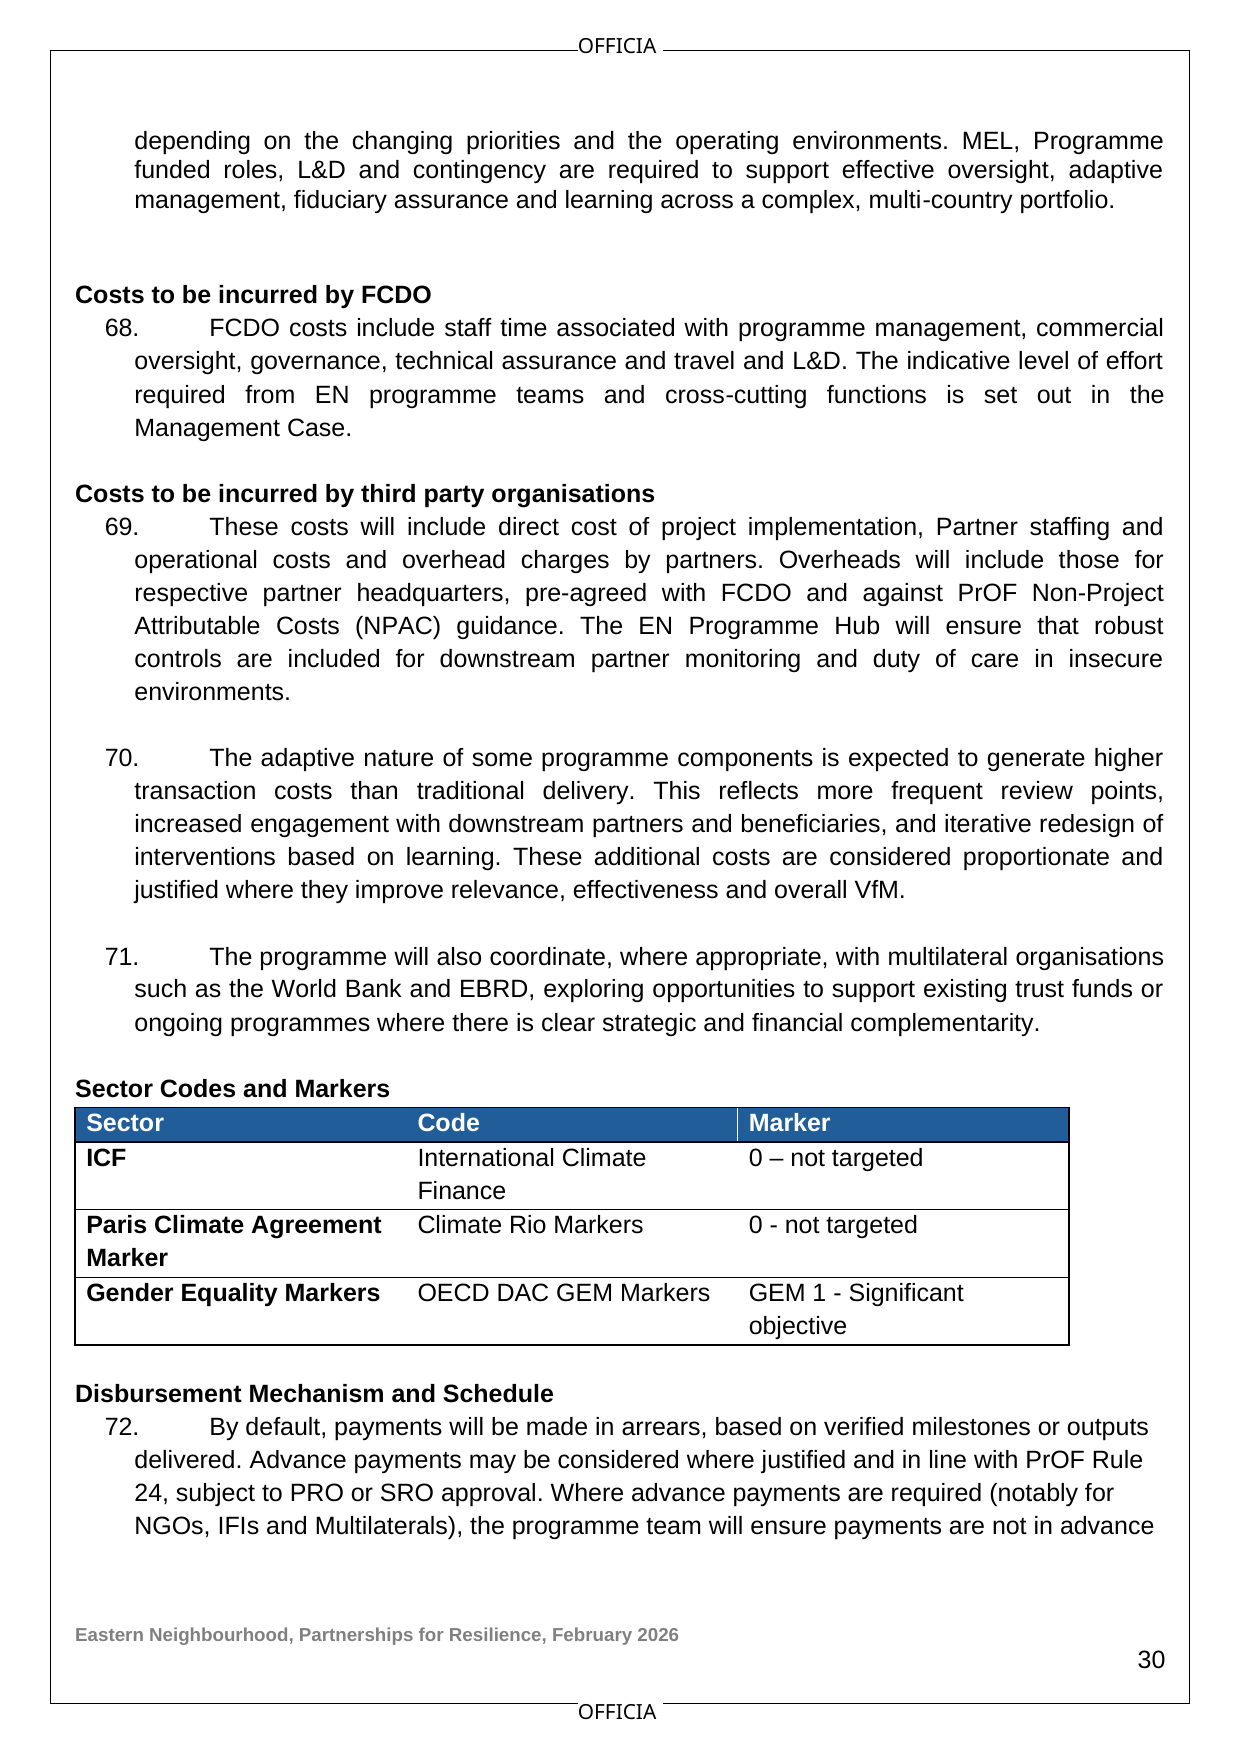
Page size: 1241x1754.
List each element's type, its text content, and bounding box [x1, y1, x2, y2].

table_cell 0 - not targeted [738, 1210, 1068, 1276]
list The adaptive nature of some programme components is expected to generate higher transaction costs than traditional delivery. This reflects more frequent review points, increased engagement with downstream partners and beneficiaries, and iterative redesign of interventions based on learning. These additional costs are considered proportionate and justified where they improve relevance, effectiveness and overall VfM. [104, 743, 1165, 904]
table_header Code [406, 1108, 737, 1141]
table_header Sector [76, 1108, 406, 1141]
table_cell Gender Equality Markers [76, 1278, 406, 1344]
text Sector Codes and Markers [75, 1073, 1165, 1102]
text Disbursement Mechanism and Schedule [75, 1378, 1165, 1407]
list depending on the changing priorities and the operating environments. MEL, Programme funded roles, L&D and contingency are required to support effective oversight, adaptive management, fiduciary assurance and learning across a complex, multi‑country portfolio. [104, 126, 1165, 214]
table_header Marker [738, 1108, 1068, 1141]
list The programme will also coordinate, where appropriate, with multilateral organisations such as the World Bank and EBRD, exploring opportunities to support existing trust funds or ongoing programmes where there is clear strategic and financial complementarity. [104, 941, 1165, 1036]
list By default, payments will be made in arrears, based on verified milestones or outputs delivered. Advance payments may be considered where justified and in line with PrOF Rule 24, subject to PRO or SRO approval. Where advance payments are required (notably for NGOs, IFIs and Multilaterals), the programme team will ensure payments are not in advance [104, 1412, 1165, 1539]
table_cell 0 – not targeted [738, 1143, 1068, 1209]
table_cell OECD DAC GEM Markers [406, 1278, 737, 1344]
list FCDO costs include staff time associated with programme management, commercial oversight, governance, technical assurance and travel and L&D. The indicative level of effort required from EN programme teams and cross‑cutting functions is set out in the Management Case. [104, 313, 1165, 442]
list These costs will include direct cost of project implementation, Partner staffing and operational costs and overhead charges by partners. Overheads will include those for respective partner headquarters, pre-agreed with FCDO and against PrOF Non-Project Attributable Costs (NPAC) guidance. The EN Programme Hub will ensure that robust controls are included for downstream partner monitoring and duty of care in insecure environments. [104, 512, 1165, 706]
table_cell Paris Climate Agreement Marker [76, 1210, 406, 1276]
table_cell Climate Rio Markers [406, 1210, 737, 1276]
text Costs to be incurred by third party organisations [75, 479, 1165, 508]
text Costs to be incurred by FCDO [75, 280, 1165, 308]
table_cell GEM 1 - Significant objective [738, 1278, 1068, 1344]
table_cell International Climate Finance [406, 1143, 737, 1209]
table_cell ICF [76, 1143, 406, 1209]
